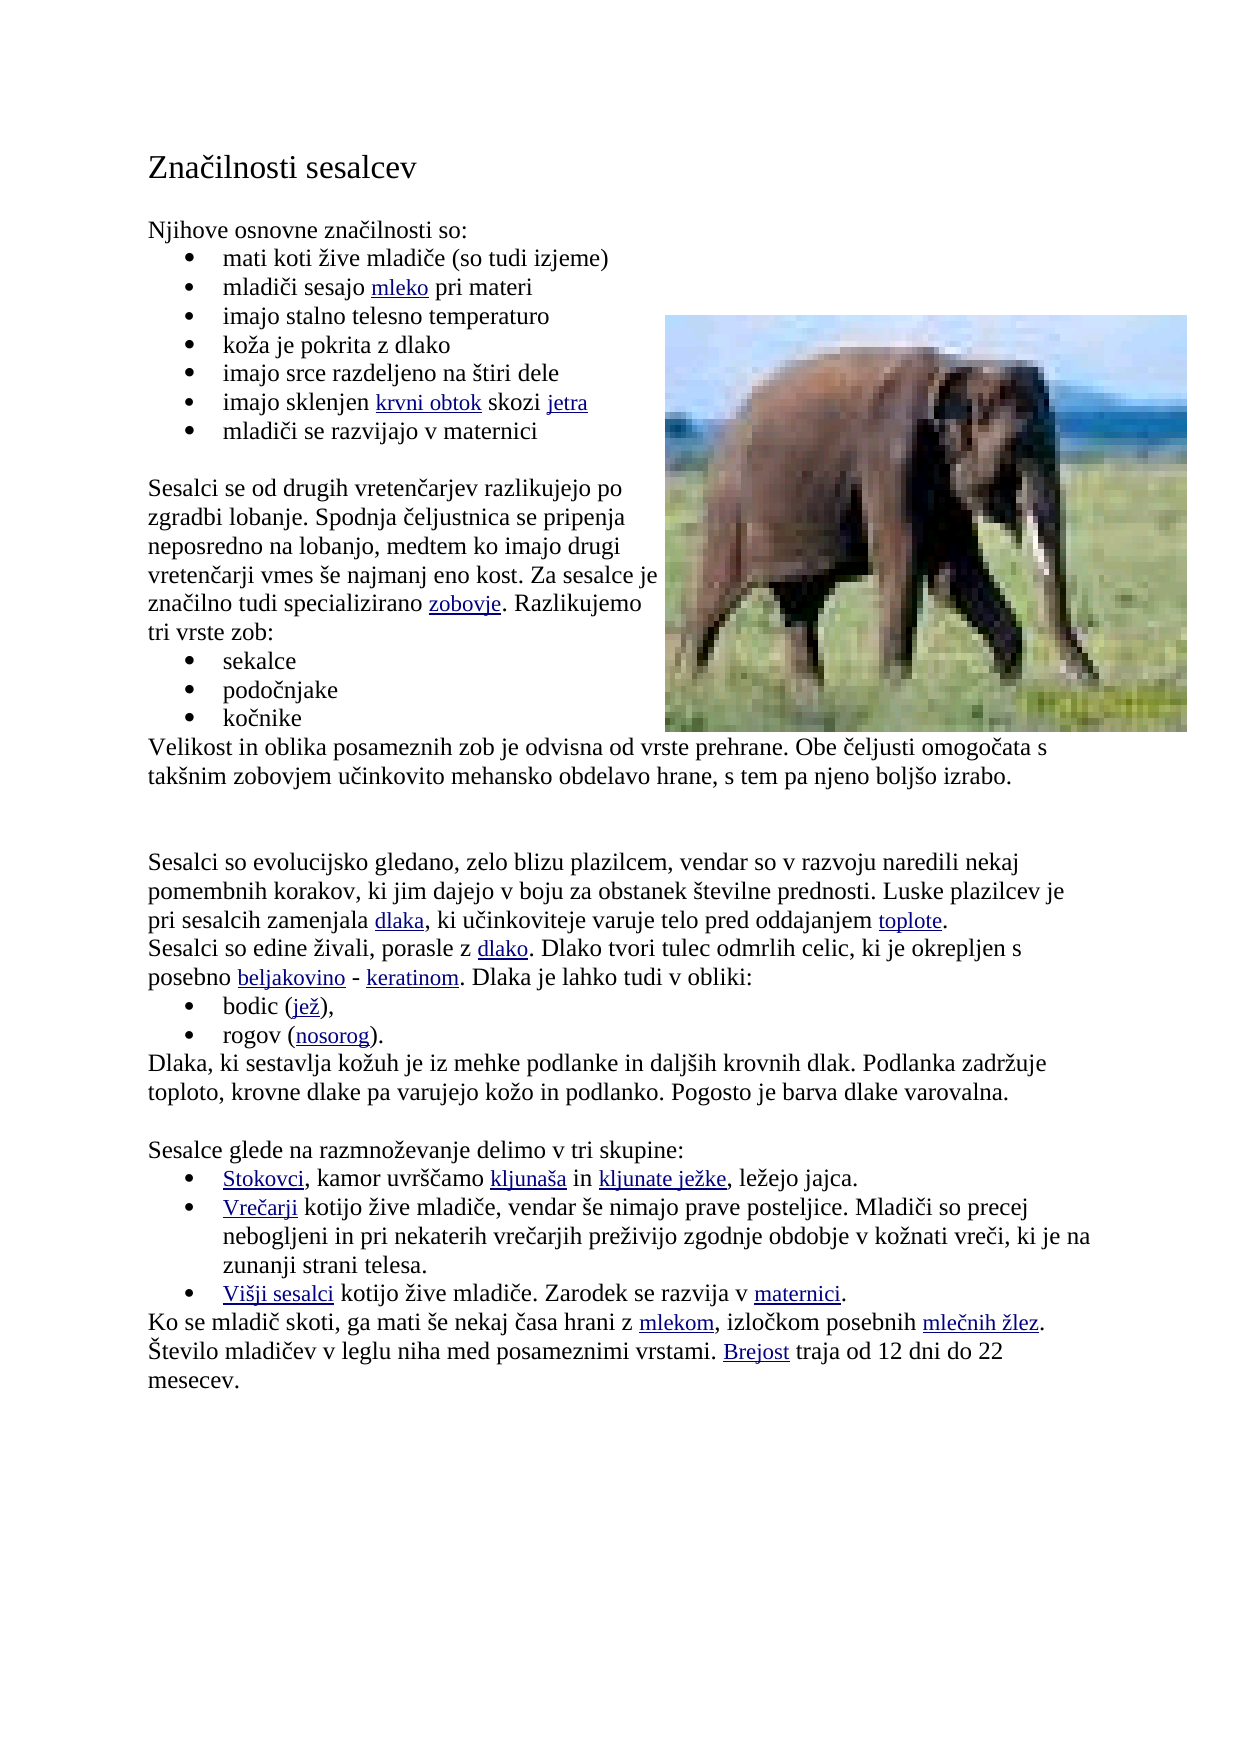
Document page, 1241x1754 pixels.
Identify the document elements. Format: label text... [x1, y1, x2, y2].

list sekalce [185, 646, 665, 675]
picture [665, 315, 1187, 732]
text Dlaka, ki sestavlja kožuh je iz mehke podlanke in daljših krovnih dlak. Podlanka zadržuje toploto, krovne dlake pa varujejo kožo in podlanko. Pogosto je barva dlake varovalna. [148, 1048, 1093, 1106]
list Stokovci, kamor uvrščamo kljunaša in kljunate ježke, ležejo jajca. [185, 1163, 1093, 1192]
text Sesalce glede na razmnoževanje delimo v tri skupine: [148, 1135, 1093, 1163]
list podočnjake [185, 675, 665, 703]
text Sesalci so evolucijsko gledano, zelo blizu plazilcem, vendar so v razvoju naredili nekaj pomembnih korakov, ki jim dajejo v boju za obstanek številne prednosti. Luske plazilcev je pri sesalcih zamenjala dlaka, ki učinkoviteje varuje telo pred oddajanjem toplote. [148, 847, 1093, 933]
text Značilnosti sesalcev [148, 148, 1093, 186]
list bodic (jež), [185, 991, 1093, 1020]
text Njihove osnovne značilnosti so: [148, 215, 1093, 243]
text Sesalci so edine živali, porasle z dlako. Dlako tvori tulec odmrlih celic, ki je okrepljen s posebno beljakovino - keratinom. Dlaka je lahko tudi v obliki: [148, 933, 1093, 991]
list koža je pokrita z dlako [185, 330, 665, 358]
list Vrečarji kotijo žive mladiče, vendar še nimajo prave posteljice. Mladiči so precej nebogljeni in pri nekaterih vrečarjih preživijo zgodnje obdobje v kožnati vreči, ki je na zunanji strani telesa. [185, 1192, 1093, 1278]
list mati koti žive mladiče (so tudi izjeme) [185, 243, 1093, 272]
list imajo stalno telesno temperaturo [185, 301, 1093, 330]
list imajo srce razdeljeno na štiri dele [185, 358, 665, 387]
text Ko se mladič skoti, ga mati še nekaj časa hrani z mlekom, izločkom posebnih mlečnih žlez. Število mladičev v leglu niha med posameznimi vrstami. Brejost traja od 12 dni do 22 mesecev. [148, 1307, 1093, 1393]
list mladiči sesajo mleko pri materi [185, 272, 1093, 301]
text Sesalci se od drugih vretenčarjev razlikujejo po zgradbi lobanje. Spodnja čeljustnica se pripenja neposredno na lobanjo, medtem ko imajo drugi vretenčarji vmes še najmanj eno kost. Za sesalce je značilno tudi specializirano zobovje. Razlikujemo tri vrste zob: [148, 473, 665, 646]
list imajo sklenjen krvni obtok skozi jetra [185, 387, 665, 416]
list mladiči se razvijajo v maternici [185, 416, 665, 445]
list rogov (nosorog). [185, 1020, 1093, 1048]
list kočnike [185, 703, 665, 732]
text Velikost in oblika posameznih zob je odvisna od vrste prehrane. Obe čeljusti omogočata s takšnim zobovjem učinkovito mehansko obdelavo hrane, s tem pa njeno boljšo izrabo. [148, 732, 1093, 790]
list Višji sesalci kotijo žive mladiče. Zarodek se razvija v maternici. [185, 1278, 1093, 1307]
